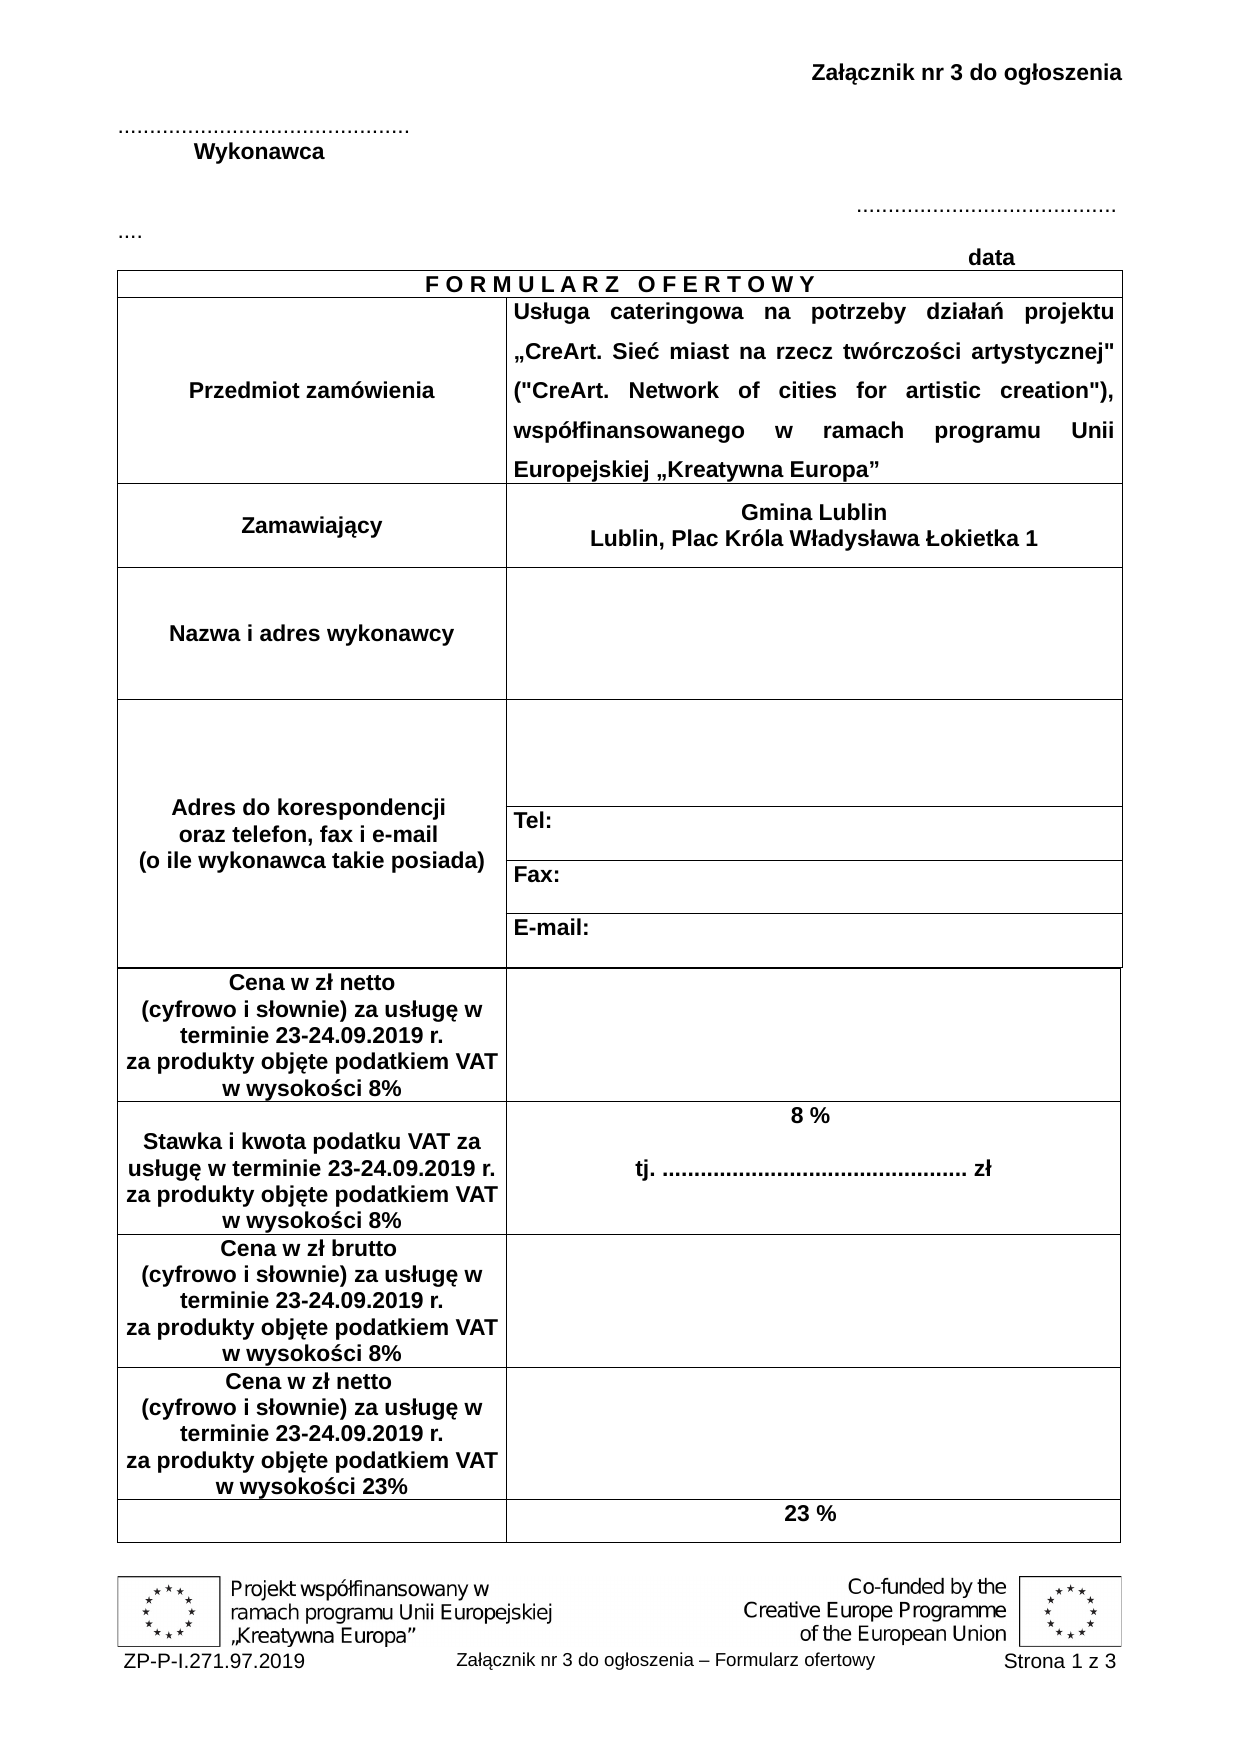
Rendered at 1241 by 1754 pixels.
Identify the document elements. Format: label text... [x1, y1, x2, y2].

table_cell Gmina Lublin Lublin, Plac Króla Władysława Łokietka 1 [507, 484, 1122, 567]
text .............................................. [117, 112, 1122, 138]
text Wykonawca [117, 138, 1122, 164]
table_cell Usługa cateringowa na potrzeby działań projektu „CreArt. Sieć miast na rzecz twórczości artystycznej" ("CreArt. Network of cities for artistic creation"), współfinansowanego w ramach programu Unii Europejskiej „Kreatywna Europa” [507, 298, 1122, 483]
table_cell Cena w zł netto (cyfrowo i słownie) za usługę w terminie 23-24.09.2019 r. za produkty objęte podatkiem VAT w wysokości 23% [118, 1368, 506, 1499]
table_cell Nazwa i adres wykonawcy [118, 568, 506, 699]
table_cell 8 % tj. ................................................ zł [507, 1102, 1120, 1234]
table_cell [118, 1500, 506, 1542]
subtitle Załącznik nr 3 do ogłoszenia [117, 59, 1122, 85]
table_cell [507, 1368, 1120, 1499]
table_cell Zamawiający [118, 484, 506, 567]
text ............................................. [117, 191, 1122, 243]
table_cell Przedmiot zamówienia [118, 298, 506, 483]
table_cell Tel: [507, 807, 1122, 859]
table_cell [507, 568, 1122, 699]
table_cell [507, 700, 1122, 806]
text data [117, 243, 1122, 270]
table_cell 23 % [507, 1500, 1120, 1542]
table_header [507, 969, 1120, 1101]
table_cell Cena w zł brutto (cyfrowo i słownie) za usługę w terminie 23-24.09.2019 r. za produkty objęte podatkiem VAT w wysokości 8% [118, 1235, 506, 1367]
table_cell Fax: [507, 861, 1122, 913]
table_cell Adres do korespondencji oraz telefon, fax i e-mail (o ile wykonawca takie posiada) [118, 700, 506, 967]
table_header Cena w zł netto (cyfrowo i słownie) za usługę w terminie 23-24.09.2019 r. za produkty objęte podatkiem VAT w wysokości 8% [118, 969, 506, 1101]
picture [117, 1576, 1122, 1647]
table_cell E-mail: [507, 914, 1122, 967]
table_header F O R M U L A R Z O F E R T O W Y [118, 271, 1122, 297]
table_cell Stawka i kwota podatku VAT za usługę w terminie 23-24.09.2019 r. za produkty objęte podatkiem VAT w wysokości 8% [118, 1102, 506, 1234]
table_cell [507, 1235, 1120, 1367]
